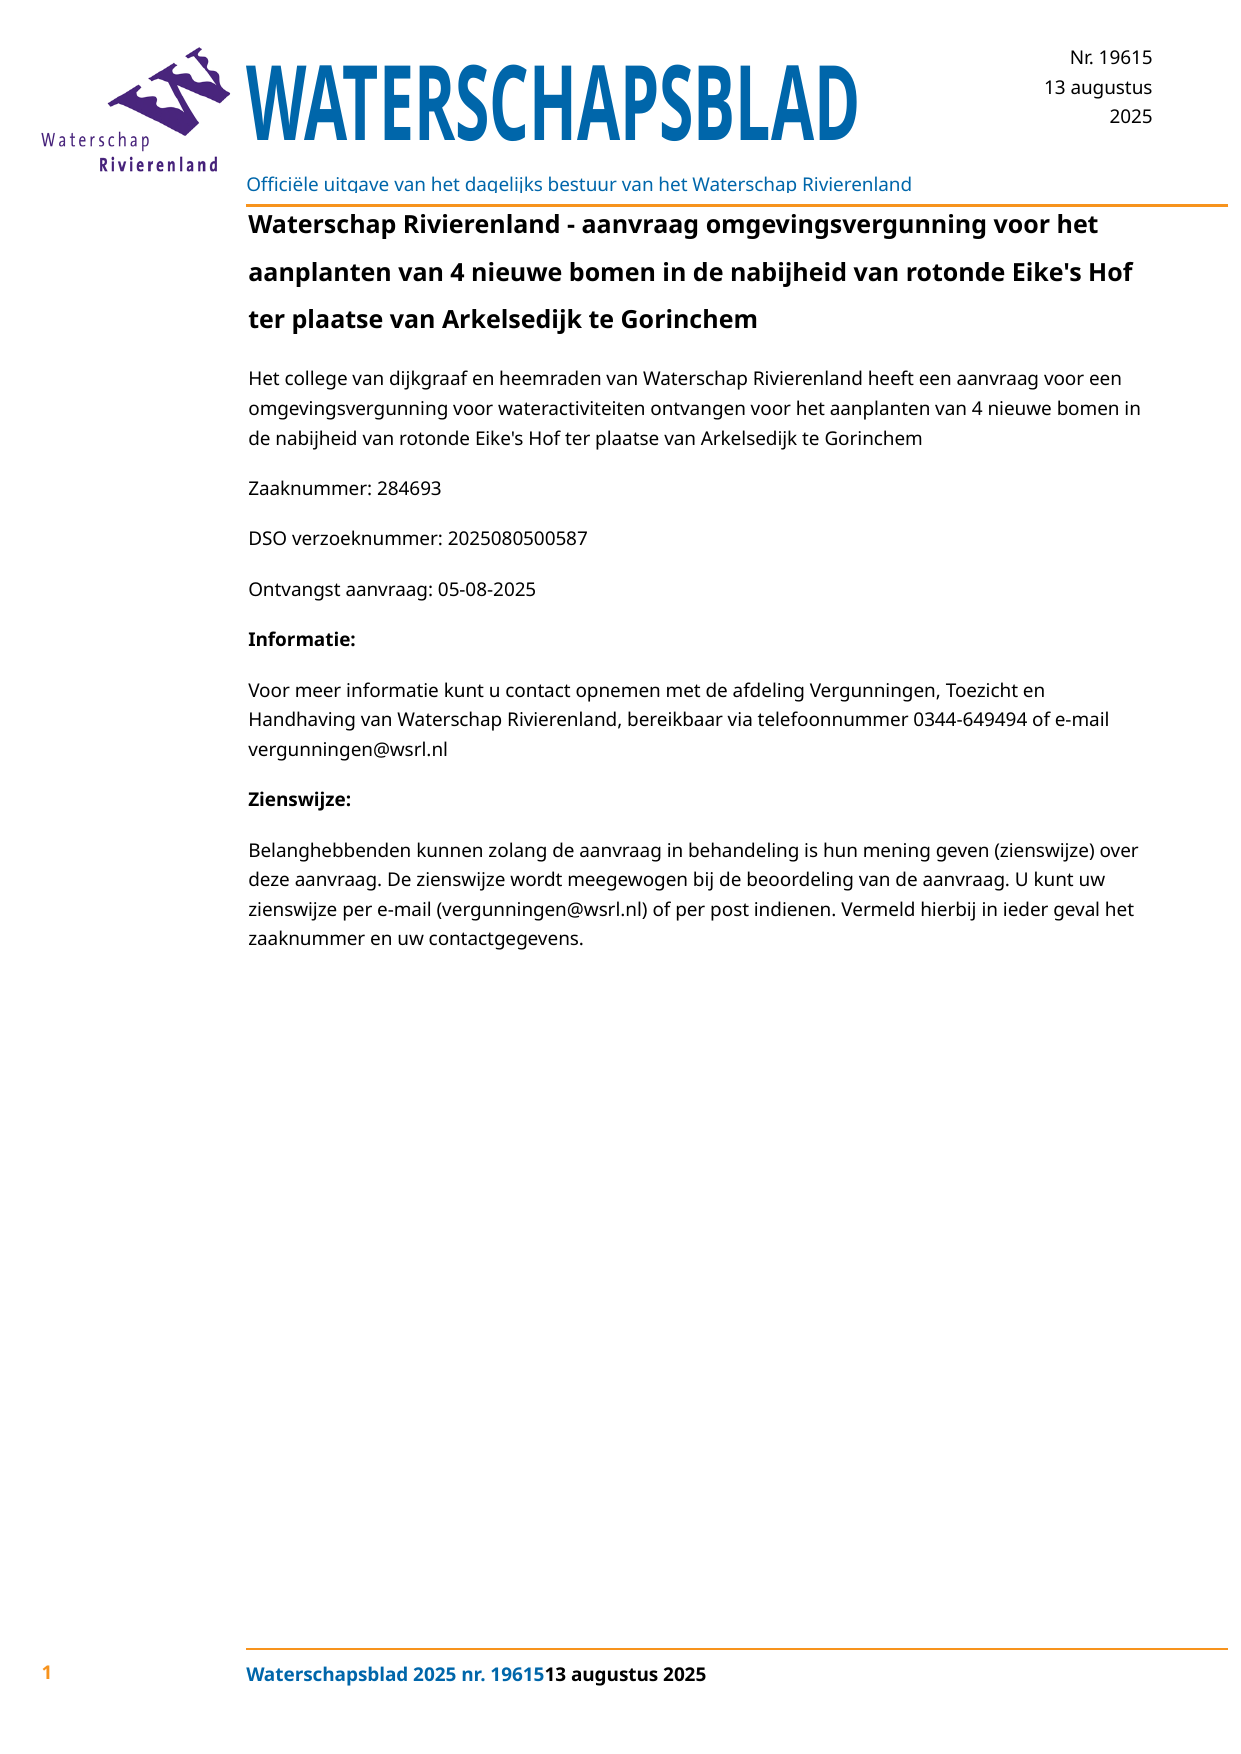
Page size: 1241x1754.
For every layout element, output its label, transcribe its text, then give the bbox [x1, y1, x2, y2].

text Het college van dijkgraaf en heemraden van Waterschap Rivierenland heeft een aanvraag voor een omgevingsvergunning voor wateractiviteiten ontvangen voor het aanplanten van 4 nieuwe bomen in de nabijheid van rotonde Eike's Hof ter plaatse van Arkelsedijk te Gorinchem [248, 366, 1152, 450]
text Zaaknummer: 284693 [248, 475, 1152, 501]
text Ontvangst aanvraag: 05-08-2025 [248, 576, 1152, 602]
text Belanghebbenden kunnen zolang de aanvraag in behandeling is hun mening geven (zienswijze) over deze aanvraag. De zienswijze wordt meegewogen bij de beoordeling van de aanvraag. U kunt uw zienswijze per e-mail (vergunningen@wsrl.nl) of per post indienen. Vermeld hierbij in ieder geval het zaaknummer en uw contactgegevens. [248, 837, 1152, 951]
text Informatie: [248, 626, 1152, 652]
text Zienswijze: [248, 786, 1152, 812]
text DSO verzoeknummer: 2025080500587 [248, 526, 1152, 551]
text Waterschap Rivierenland - aanvraag omgevingsvergunning voor het aanplanten van 4 nieuwe bomen in de nabijheid van rotonde Eike's Hof ter plaatse van Arkelsedijk te Gorinchem [248, 207, 1152, 336]
picture [41, 47, 231, 172]
text Voor meer informatie kunt u contact opnemen met de afdeling Vergunningen, Toezicht en Handhaving van Waterschap Rivierenland, bereikbaar via telefoonnummer 0344-649494 of e-mail vergunningen@wsrl.nl [248, 677, 1152, 762]
